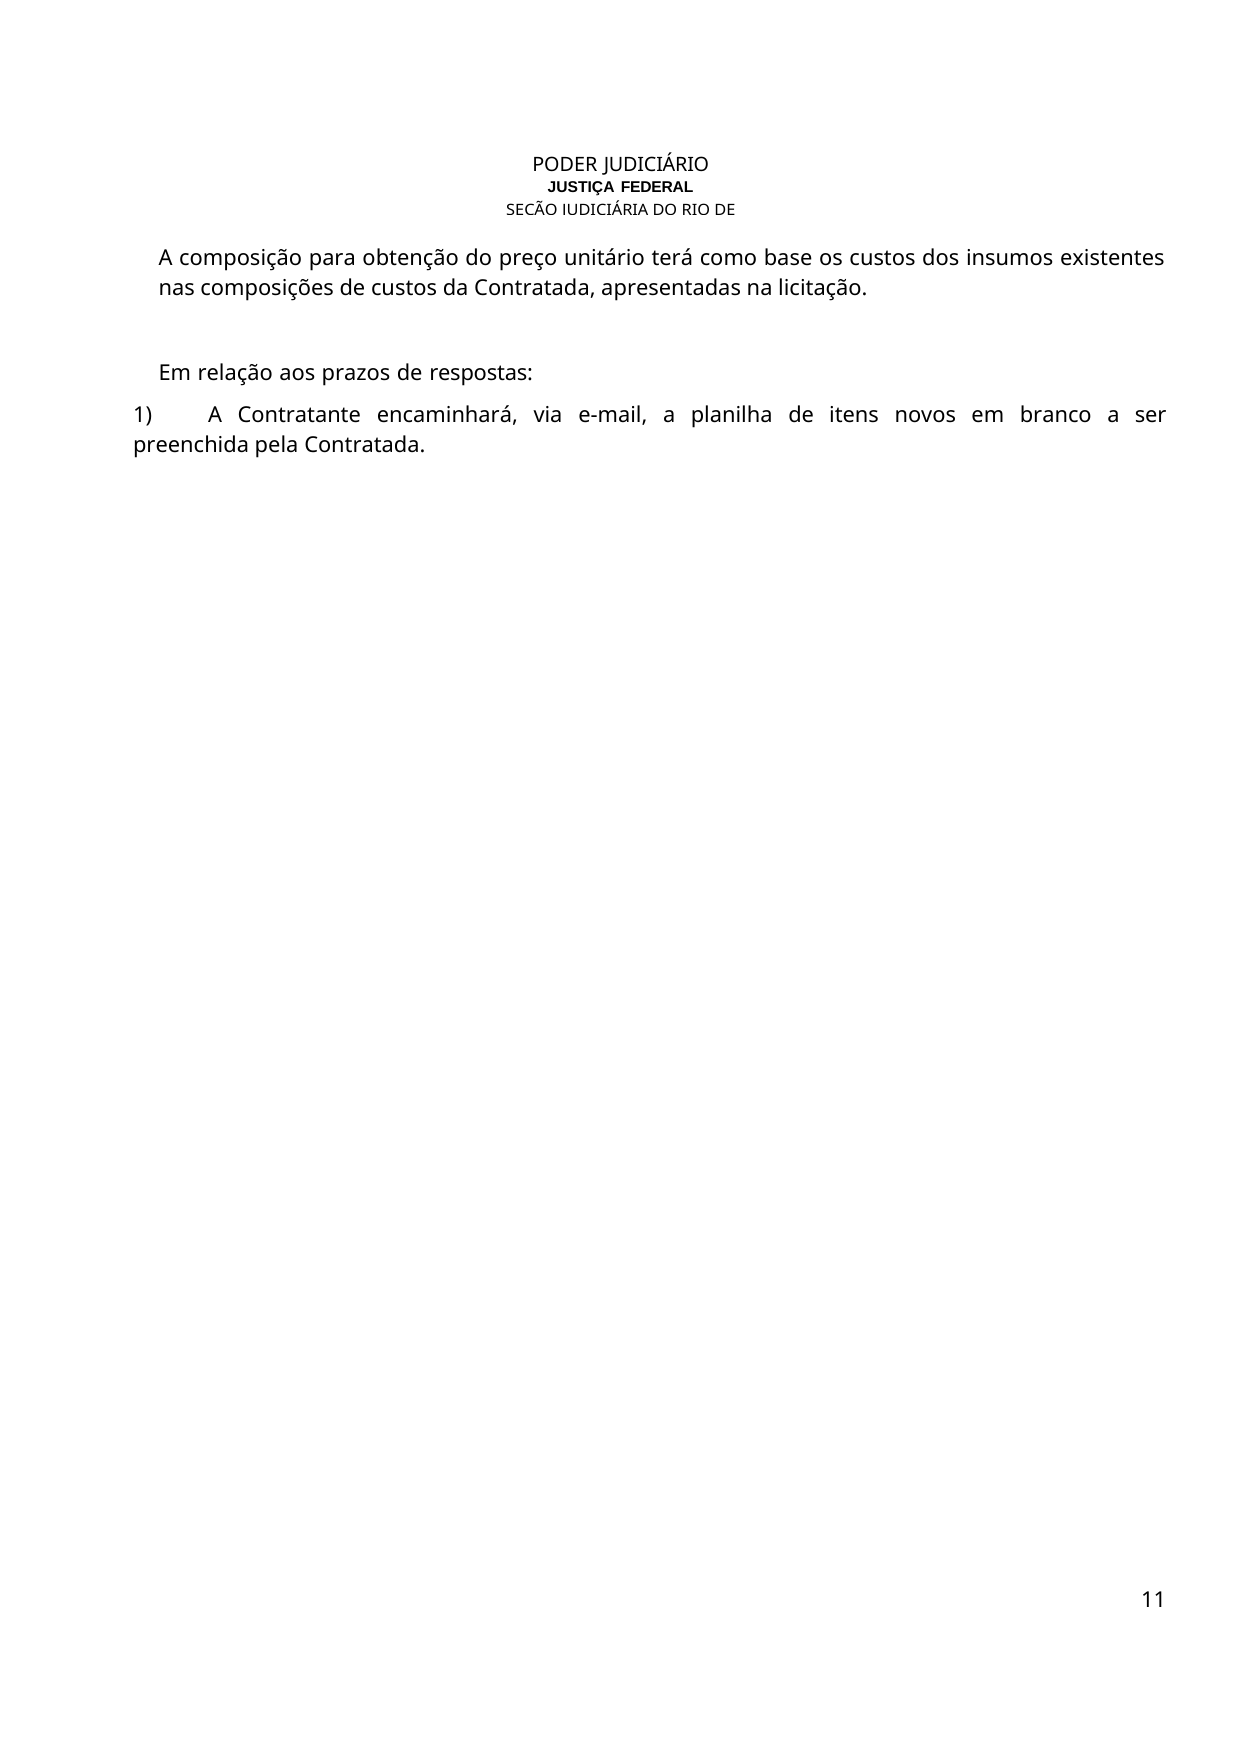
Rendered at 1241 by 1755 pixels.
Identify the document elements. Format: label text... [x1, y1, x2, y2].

text Em relação aos prazos de respostas: [158, 356, 1167, 386]
text A composição para obtenção do preço unitário terá como base os custos dos insumos existentes nas composições de custos da Contratada, apresentadas na licitação. [158, 242, 1166, 302]
list A Contratante encaminhará, via e-mail, a planilha de itens novos em branco a ser preenchida pela Contratada. [133, 399, 1166, 459]
